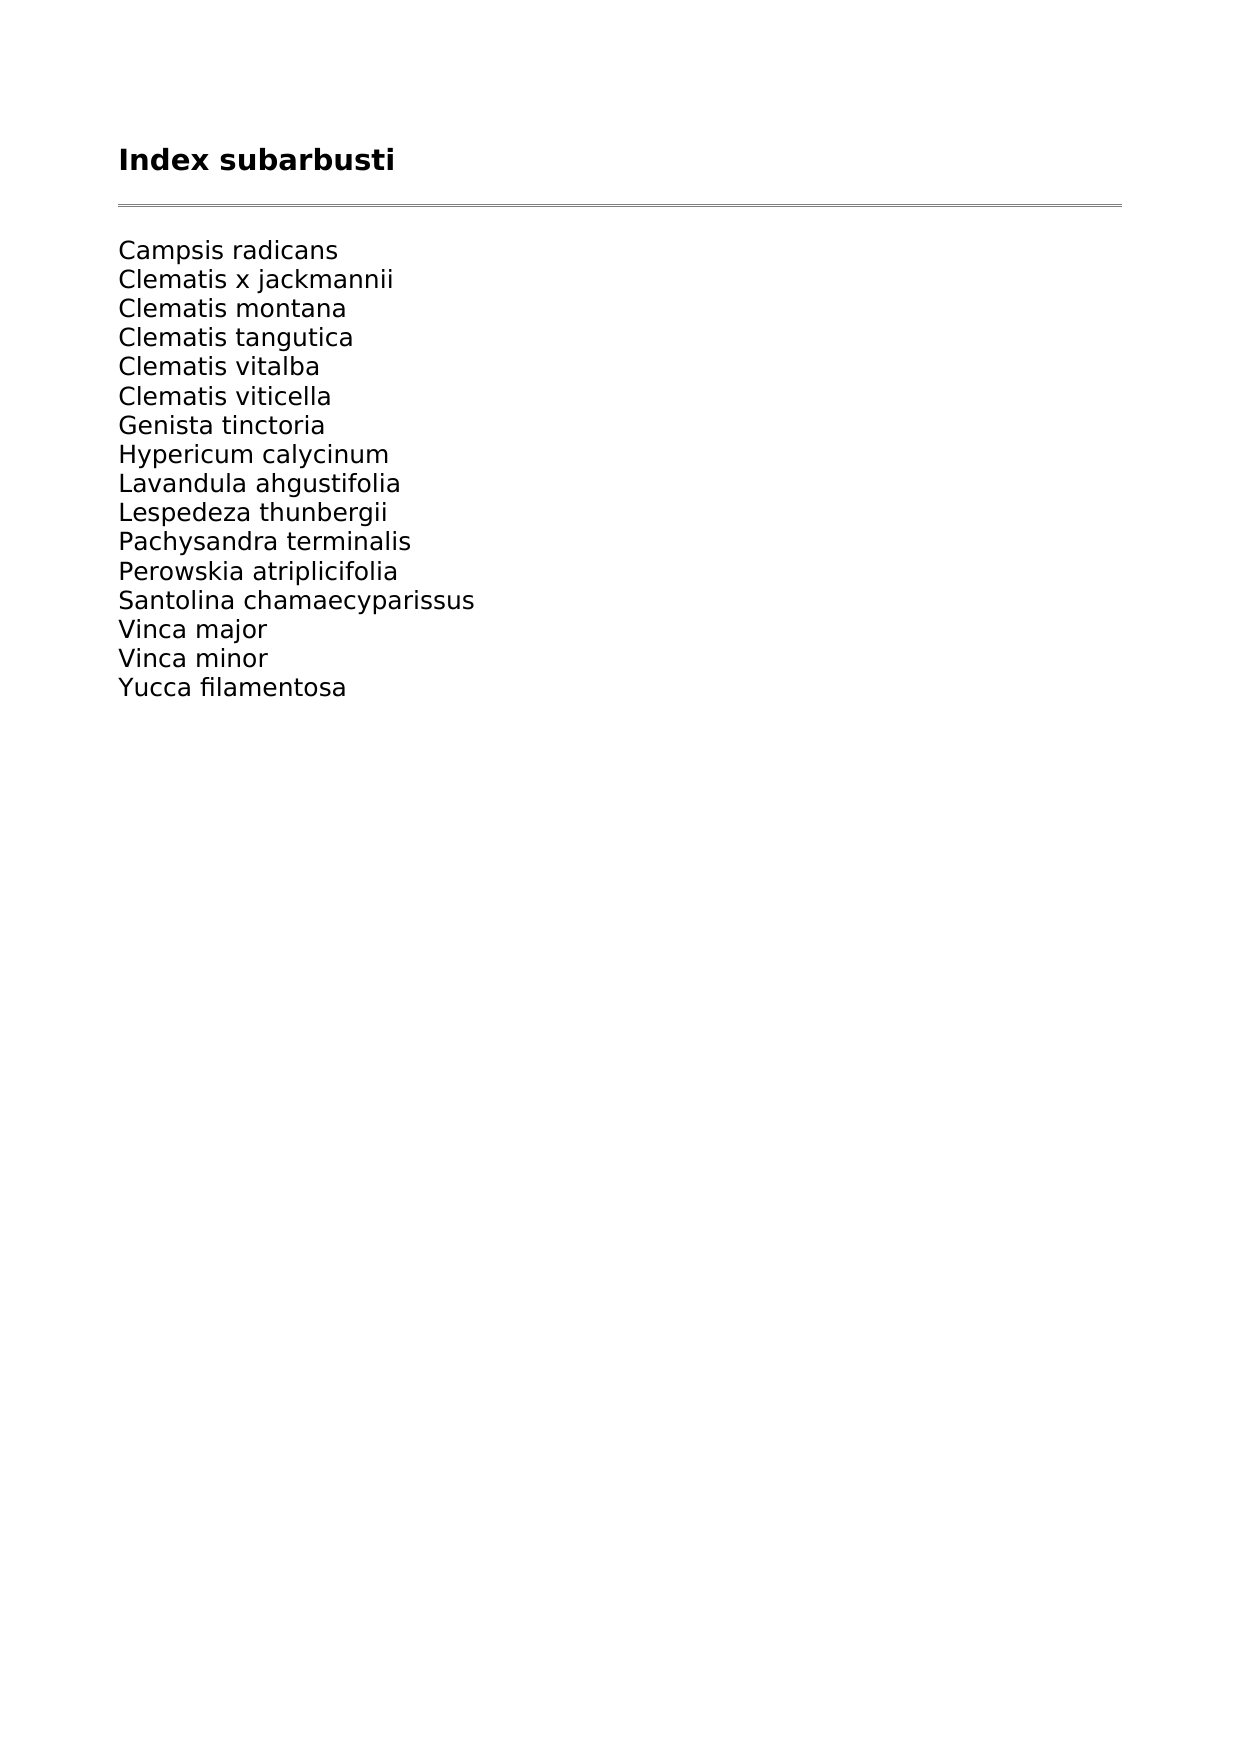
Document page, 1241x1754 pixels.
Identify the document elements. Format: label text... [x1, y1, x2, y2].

subtitle Index subarbusti [118, 143, 1122, 177]
text Campsis radicans Clematis x jackmannii Clematis montana Clematis tangutica Clematis vitalba Clematis viticella Genista tinctoria Hypericum calycinum Lavandula ahgustifolia Lespedeza thunbergii Pachysandra terminalis Perowskia atriplicifolia Santolina chamaecyparissus Vinca major Vinca minor Yucca filamentosa [118, 236, 1122, 703]
